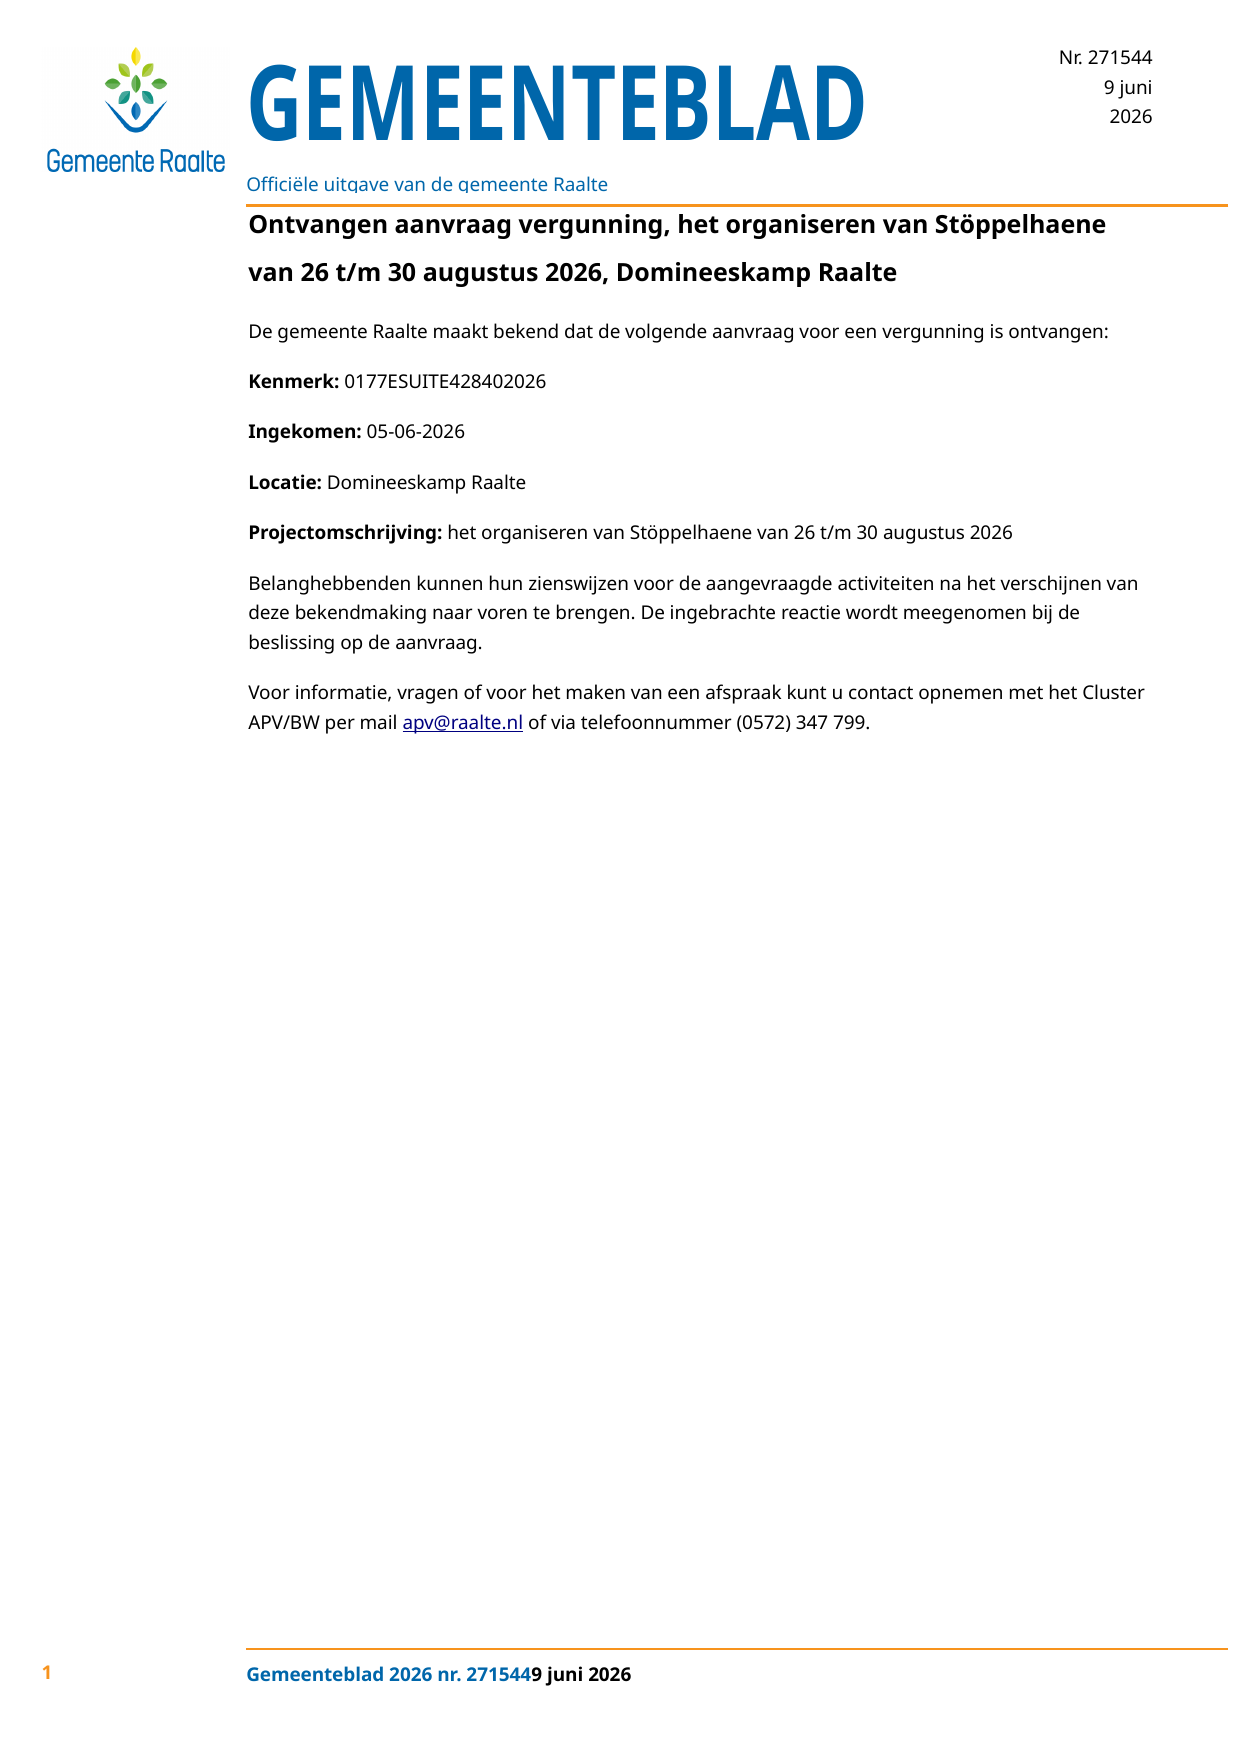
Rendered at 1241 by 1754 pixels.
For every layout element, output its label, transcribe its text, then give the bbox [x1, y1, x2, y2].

text Projectomschrijving: het organiseren van Stöppelhaene van 26 t/m 30 augustus 2026 [248, 519, 1152, 545]
picture [41, 47, 231, 172]
text Locatie: Domineeskamp Raalte [248, 469, 1152, 495]
text Kenmerk: 0177ESUITE428402026 [248, 368, 1152, 394]
text De gemeente Raalte maakt bekend dat de volgende aanvraag voor een vergunning is ontvangen: [248, 318, 1152, 344]
text Ontvangen aanvraag vergunning, het organiseren van Stöppelhaene van 26 t/m 30 augustus 2026, Domineeskamp Raalte [248, 207, 1152, 288]
text Belanghebbenden kunnen hun zienswijzen voor de aangevraagde activiteiten na het verschijnen van deze bekendmaking naar voren te brengen. De ingebrachte reactie wordt meegenomen bij de beslissing op de aanvraag. [248, 570, 1152, 655]
text Ingekomen: 05-06-2026 [248, 419, 1152, 444]
text Voor informatie, vragen of voor het maken van een afspraak kunt u contact opnemen met het Cluster APV/BW per mail apv@raalte.nl of via telefoonnummer (0572) 347 799. [248, 679, 1152, 735]
